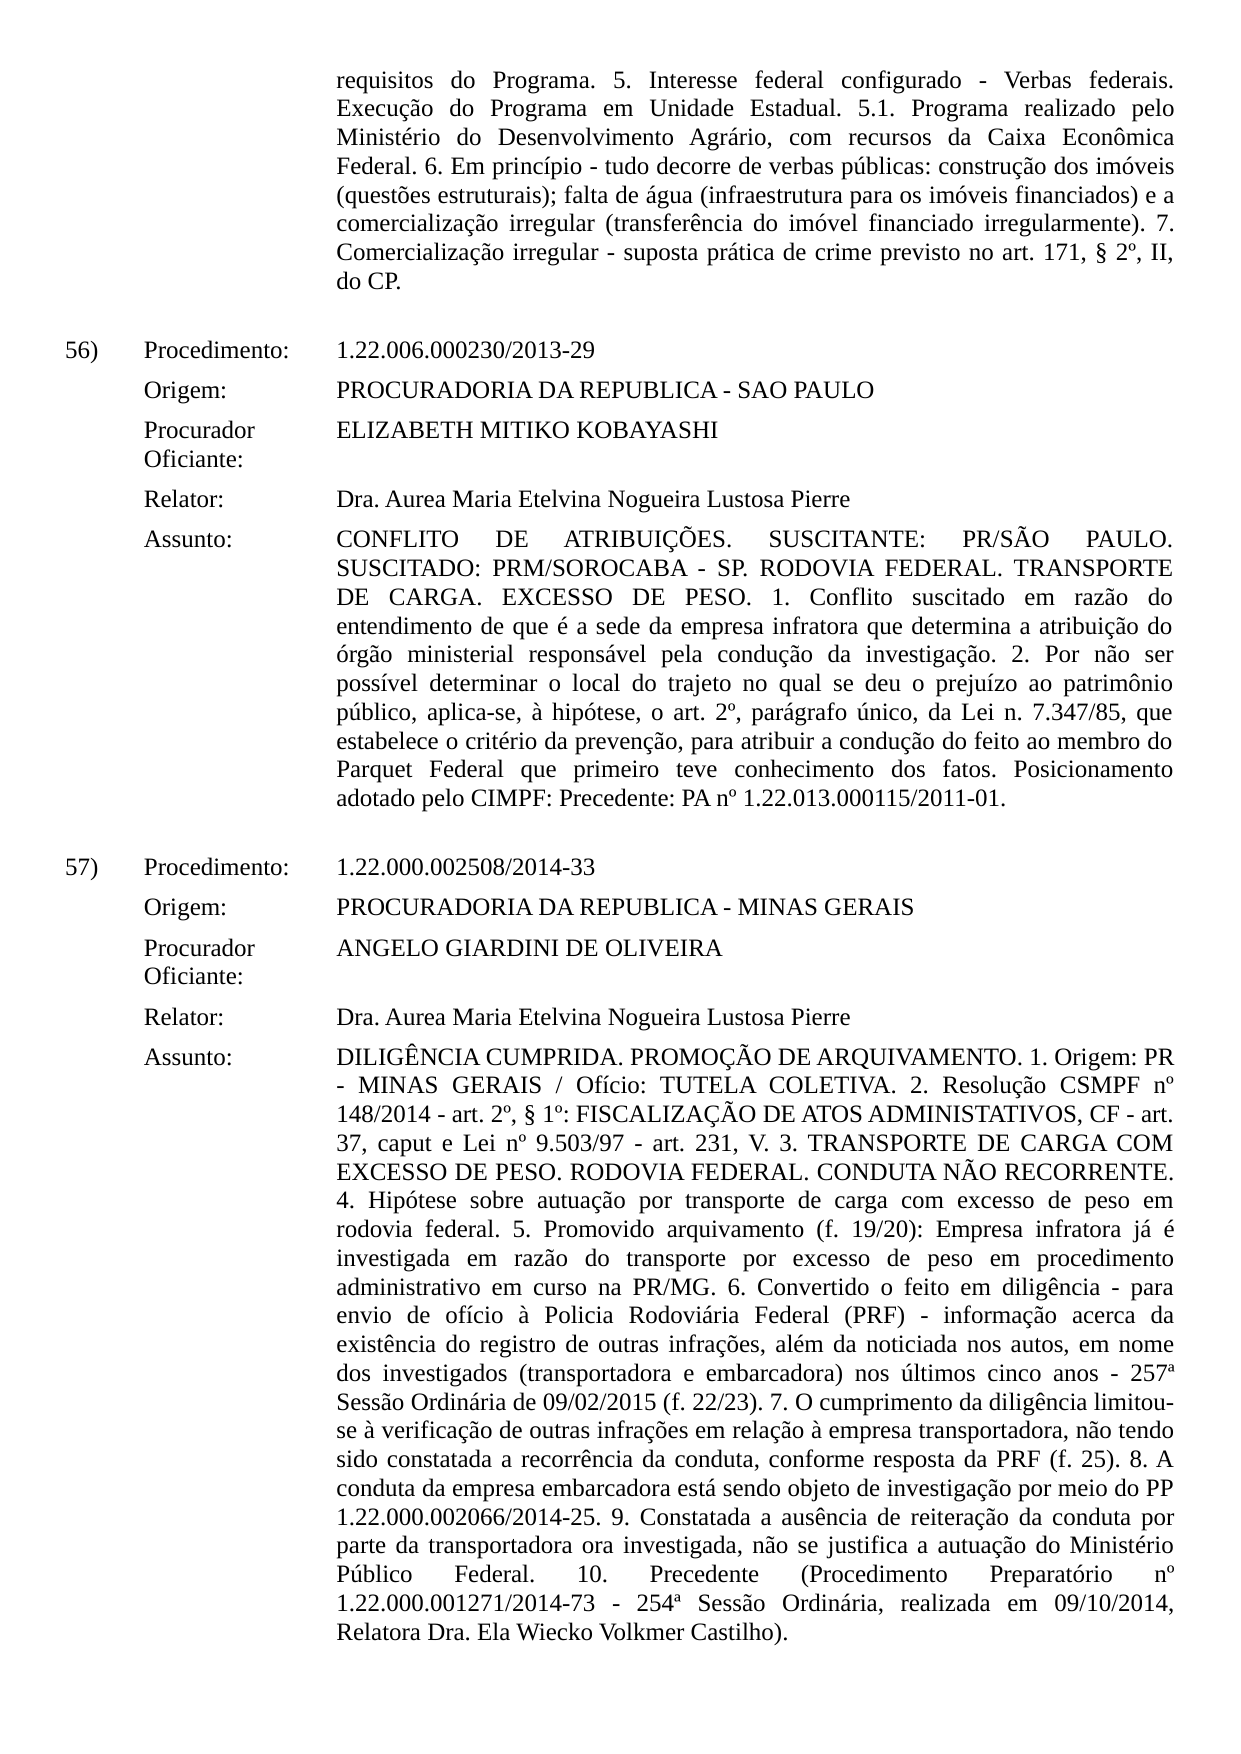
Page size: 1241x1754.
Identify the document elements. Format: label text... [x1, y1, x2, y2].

table_header 56) [59, 329, 138, 369]
table_cell Procurador Oficiante: [138, 927, 330, 996]
table_cell Procurador Oficiante: [138, 410, 330, 479]
table_cell ELIZABETH MITIKO KOBAYASHI [330, 410, 1180, 479]
table_cell [59, 59, 138, 301]
table_cell Relator: [138, 996, 330, 1036]
table_cell [138, 59, 330, 301]
table_cell [59, 996, 138, 1036]
table_cell [59, 479, 138, 519]
table_cell CONFLITO DE ATRIBUIÇÕES. SUSCITANTE: PR/SÃO PAULO. SUSCITADO: PRM/SOROCABA - SP. RODOVIA FEDERAL. TRANSPORTE DE CARGA. EXCESSO DE PESO. 1. Conflito suscitado em razão do entendimento de que é a sede da empresa infratora que determina a atribuição do órgão ministerial responsável pela condução da investigação. 2. Por não ser possível determinar o local do trajeto no qual se deu o prejuízo ao patrimônio público, aplica-se, à hipótese, o art. 2º, parágrafo único, da Lei n. 7.347/85, que estabelece o critério da prevenção, para atribuir a condução do feito ao membro do Parquet Federal que primeiro teve conhecimento dos fatos. Posicionamento adotado pelo CIMPF: Precedente: PA nº 1.22.013.000115/2011-01. [330, 519, 1180, 818]
table_cell Origem: [138, 887, 330, 927]
table_cell Dra. Aurea Maria Etelvina Nogueira Lustosa Pierre [330, 479, 1180, 519]
table_header 1.22.006.000230/2013-29 [330, 329, 1180, 369]
table_cell [59, 410, 138, 479]
table_cell [59, 519, 138, 818]
table_cell ANGELO GIARDINI DE OLIVEIRA [330, 927, 1181, 996]
table_header 1.22.000.002508/2014-33 [330, 847, 1181, 887]
table_cell PROCURADORIA DA REPUBLICA - SAO PAULO [330, 370, 1180, 410]
table_header Procedimento: [138, 847, 330, 887]
table_header Procedimento: [138, 329, 330, 369]
table_cell DILIGÊNCIA CUMPRIDA. PROMOÇÃO DE ARQUIVAMENTO. 1. Origem: PR - MINAS GERAIS / Ofício: TUTELA COLETIVA. 2. Resolução CSMPF nº 148/2014 - art. 2º, § 1º: FISCALIZAÇÃO DE ATOS ADMINISTATIVOS, CF - art. 37, caput e Lei nº 9.503/97 - art. 231, V. 3. TRANSPORTE DE CARGA COM EXCESSO DE PESO. RODOVIA FEDERAL. CONDUTA NÃO RECORRENTE. 4. Hipótese sobre autuação por transporte de carga com excesso de peso em rodovia federal. 5. Promovido arquivamento (f. 19/20): Empresa infratora já é investigada em razão do transporte por excesso de peso em procedimento administrativo em curso na PR/MG. 6. Convertido o feito em diligência - para envio de ofício à Policia Rodoviária Federal (PRF) - informação acerca da existência do registro de outras infrações, além da noticiada nos autos, em nome dos investigados (transportadora e embarcadora) nos últimos cinco anos - 257ª Sessão Ordinária de 09/02/2015 (f. 22/23). 7. O cumprimento da diligência limitou-se à verificação de outras infrações em relação à empresa transportadora, não tendo sido constatada a recorrência da conduta, conforme resposta da PRF (f. 25). 8. A conduta da empresa embarcadora está sendo objeto de investigação por meio do PP 1.22.000.002066/2014-25. 9. Constatada a ausência de reiteração da conduta por parte da transportadora ora investigada, não se justifica a autuação do Ministério Público Federal. 10. Precedente (Procedimento Preparatório nº 1.22.000.001271/2014-73 - 254ª Sessão Ordinária, realizada em 09/10/2014, Relatora Dra. Ela Wiecko Volkmer Castilho). [330, 1036, 1181, 1651]
table_cell Assunto: [138, 519, 330, 818]
table_cell Dra. Aurea Maria Etelvina Nogueira Lustosa Pierre [330, 996, 1181, 1036]
table_cell [59, 887, 138, 927]
table_cell [59, 1036, 138, 1651]
table_cell Relator: [138, 479, 330, 519]
table_cell requisitos do Programa. 5. Interesse federal configurado - Verbas federais. Execução do Programa em Unidade Estadual. 5.1. Programa realizado pelo Ministério do Desenvolvimento Agrário, com recursos da Caixa Econômica Federal. 6. Em princípio - tudo decorre de verbas públicas: construção dos imóveis (questões estruturais); falta de água (infraestrutura para os imóveis financiados) e a comercialização irregular (transferência do imóvel financiado irregularmente). 7. Comercialização irregular - suposta prática de crime previsto no art. 171, § 2º, II, do CP. [330, 59, 1181, 301]
table_cell [59, 927, 138, 996]
table_header 57) [59, 847, 138, 887]
table_cell Origem: [138, 370, 330, 410]
table_cell Assunto: [138, 1036, 330, 1651]
table_cell PROCURADORIA DA REPUBLICA - MINAS GERAIS [330, 887, 1181, 927]
table_cell [59, 370, 138, 410]
